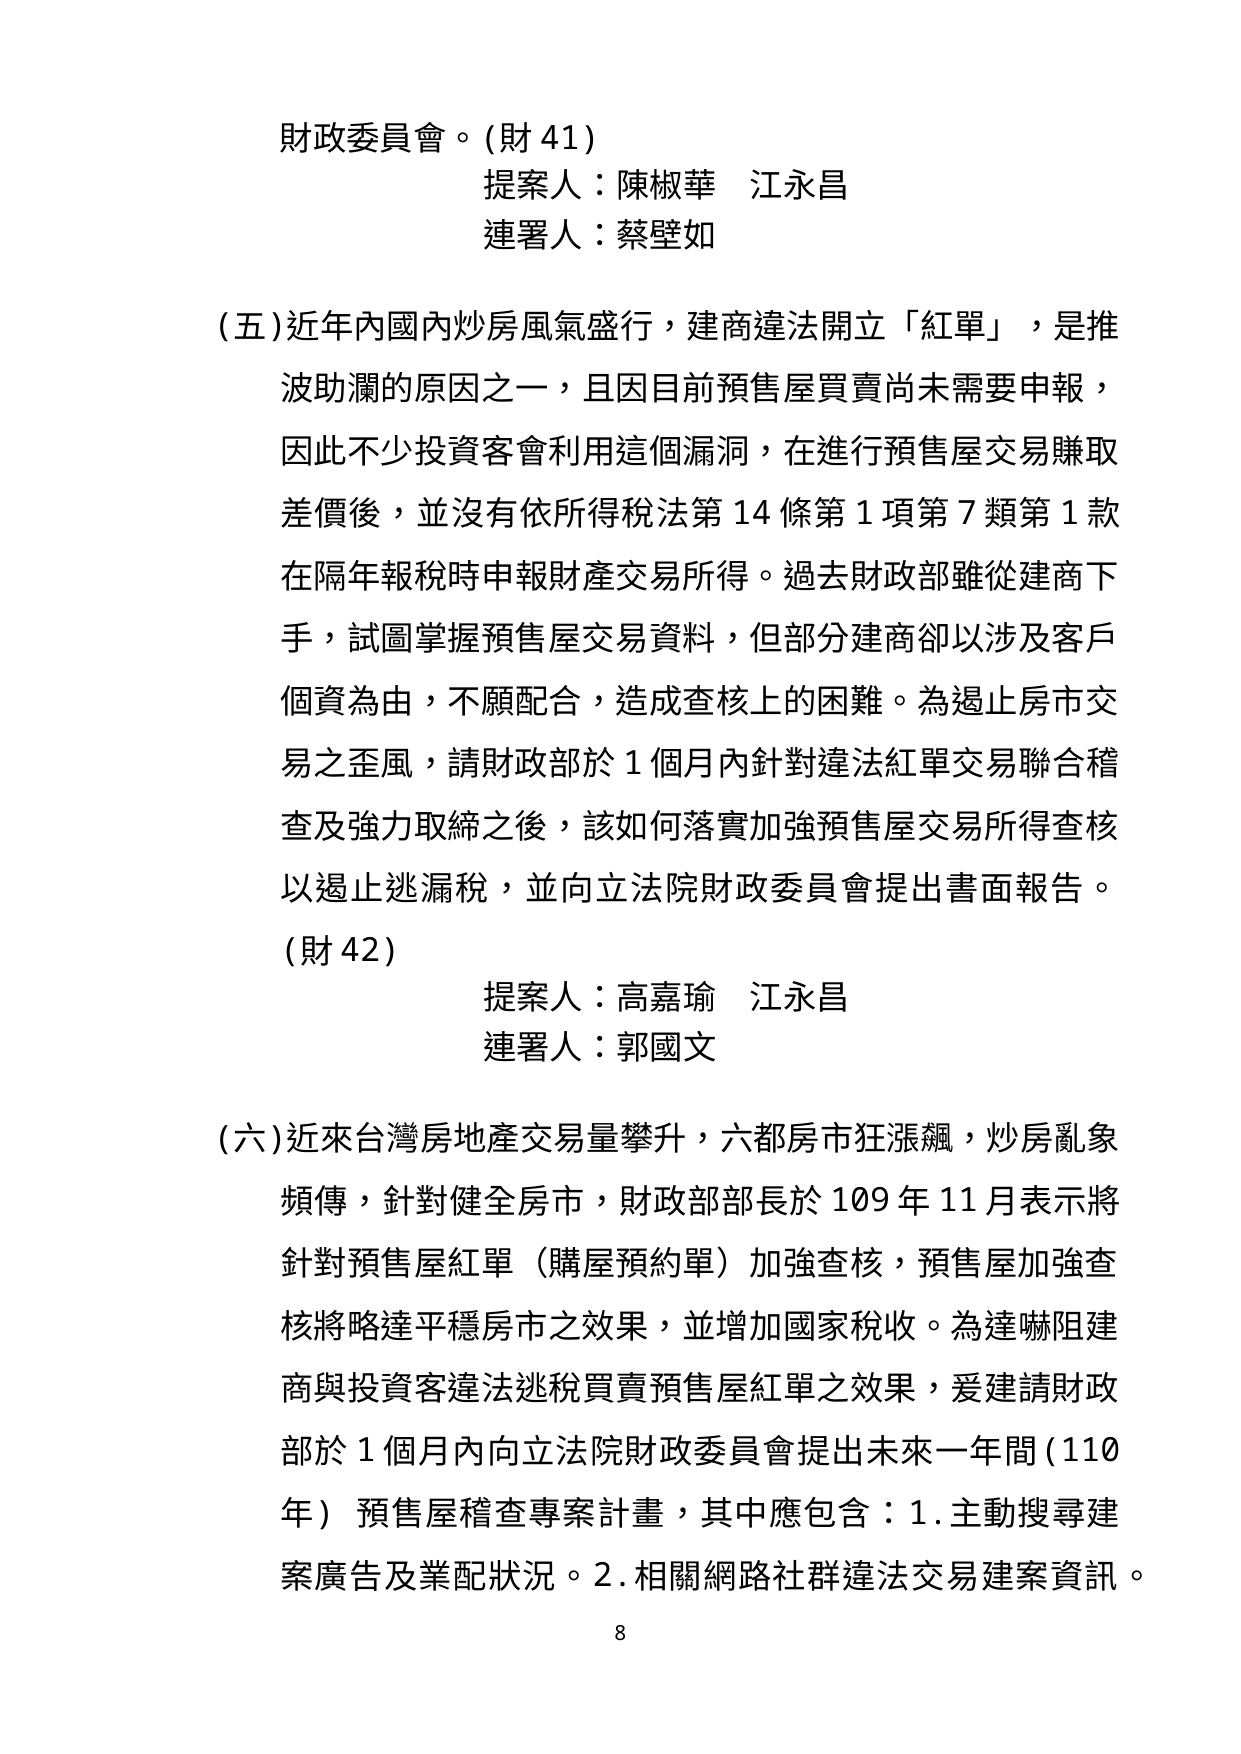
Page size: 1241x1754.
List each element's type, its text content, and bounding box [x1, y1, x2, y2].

text 財政委員會。(財41) [279, 94, 1120, 157]
text (五)近年內國內炒房風氣盛行，建商違法開立「紅單」，是推波助瀾的原因之一，且因目前預售屋買賣尚未需要申報，因此不少投資客會利用這個漏洞，在進行預售屋交易賺取差價後，並沒有依所得稅法第14條第1項第7類第1款在隔年報稅時申報財產交易所得。過去財政部雖從建商下手，試圖掌握預售屋交易資料，但部分建商卻以涉及客戶個資為由，不願配合，造成查核上的困難。為遏止房市交易之歪風，請財政部於1個月內針對違法紅單交易聯合稽查及強力取締之後，該如何落實加強預售屋交易所得查核，以遏止逃漏稅，並向立法院財政委員會提出書面報告。(財42) [213, 282, 1120, 969]
text (六)近來台灣房地產交易量攀升，六都房市狂漲飆，炒房亂象頻傳，針對健全房市，財政部部長於109年11月表示將針對預售屋紅單（購屋預約單）加強查核，預售屋加強查核將略達平穩房市之效果，並增加國家稅收。為達嚇阻建商與投資客違法逃稅買賣預售屋紅單之效果，爰建請財政部於1個月內向立法院財政委員會提出未來一年間(110年) 預售屋稽查專案計畫，其中應包含：1.主動搜尋建案廣告及業配狀況。2.相關網路社群違法交易建案資訊。3.與內政部預售屋紅單專案查緝之配合與勾稽。並於財政部網站建立民眾檢舉「預售屋紅單（購屋預約單）專區」，以達到嚇阻預售屋違法逃漏稅交易、增加民眾檢舉意願、平穩房市之效果。(財43) [213, 1094, 1120, 1594]
text 提案人：高嘉瑜 江永昌 [483, 969, 1120, 1019]
text 連署人：郭國文 [483, 1019, 1120, 1069]
text 提案人：陳椒華 江永昌 [483, 157, 1120, 207]
text 連署人：蔡壁如 [483, 207, 1120, 257]
